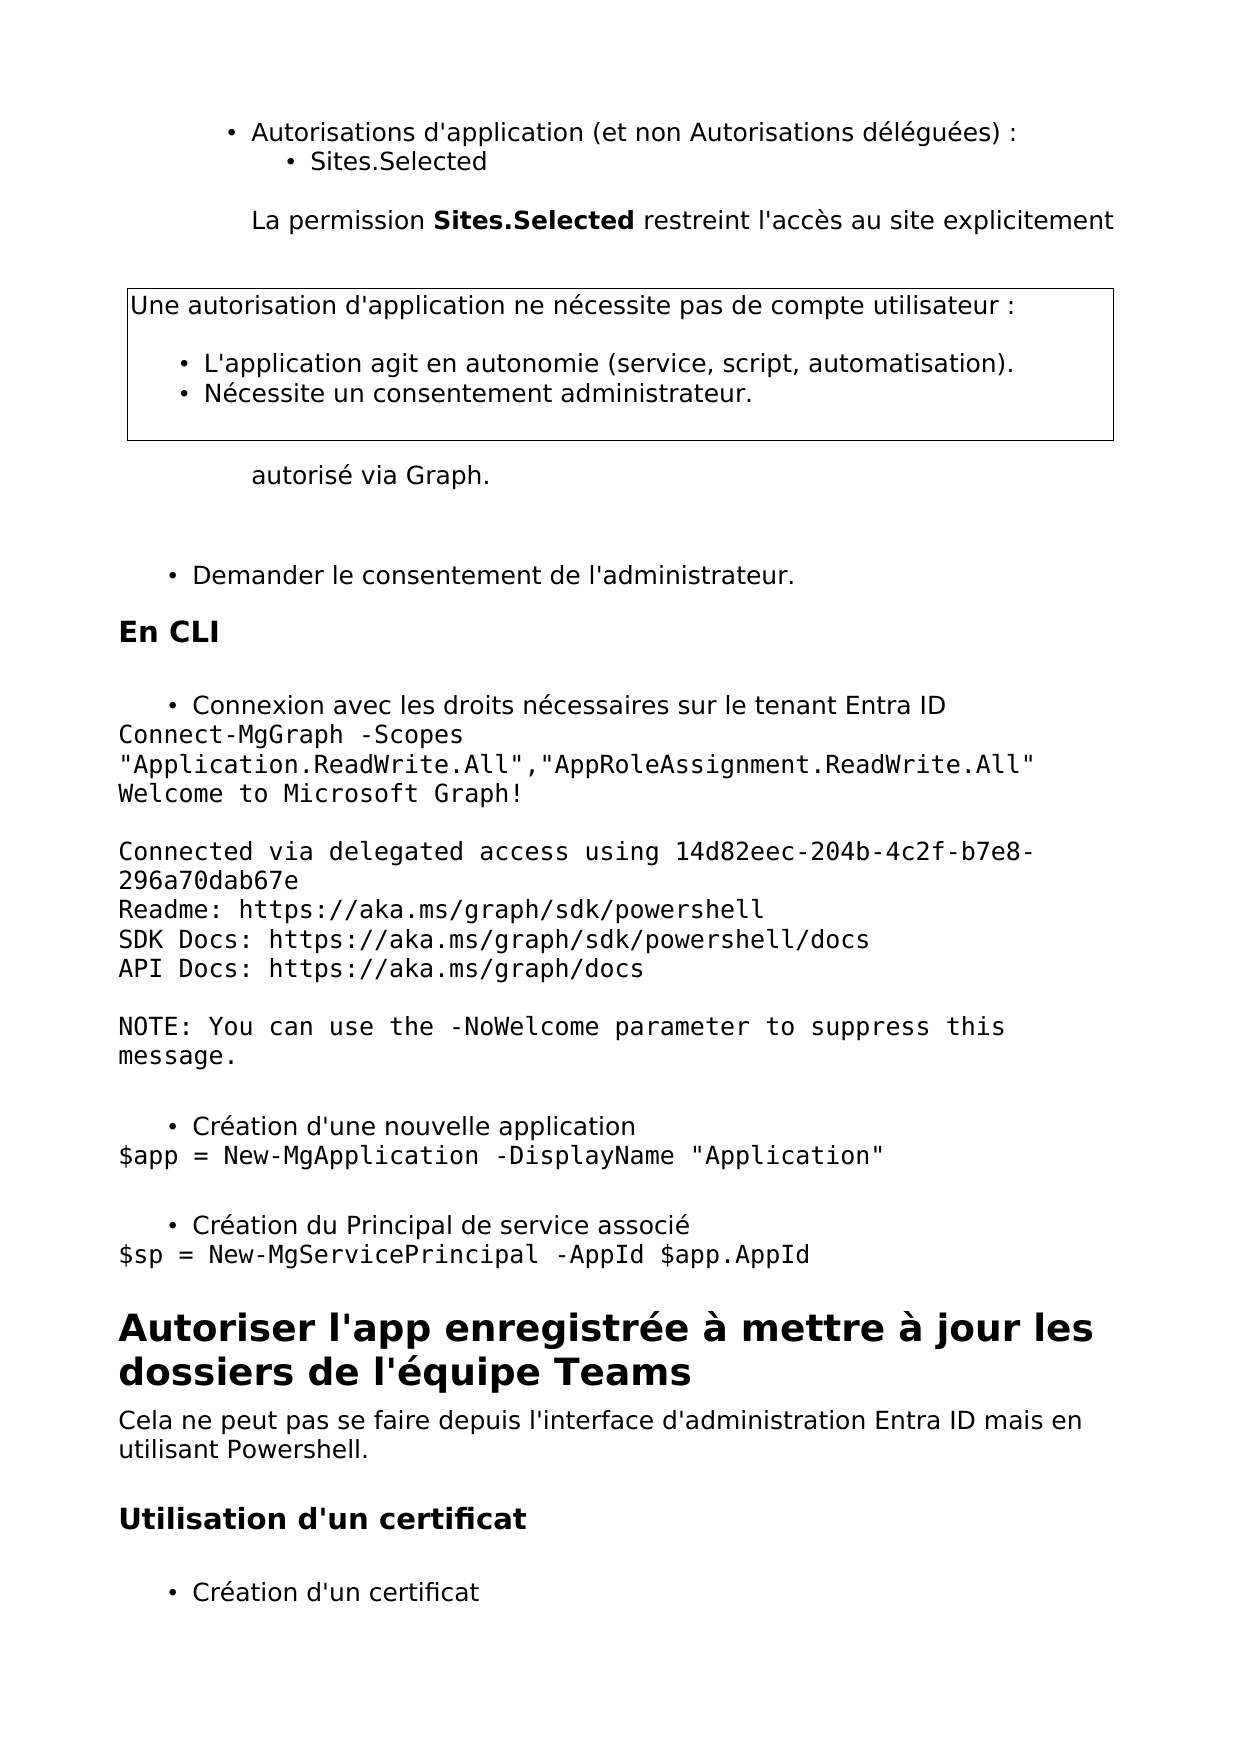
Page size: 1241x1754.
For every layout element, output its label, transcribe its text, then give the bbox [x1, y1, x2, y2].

list Sites.Selected [295, 147, 1122, 176]
list Création du Principal de service associé [177, 1212, 1122, 1241]
list Demander le consentement de l'administrateur. [177, 561, 1122, 591]
list Connexion avec les droits nécessaires sur le tenant Entra ID [177, 692, 1122, 721]
text $app = New-MgApplication -DisplayName "Application" [118, 1141, 1122, 1170]
table_header Une autorisation d'application ne nécessite pas de compte utilisateur : L'application agit en autonomie (service, script, automatisation). Nécessite un consentement administrateur. [128, 289, 1113, 440]
text $sp = New-MgServicePrincipal -AppId $app.AppId [118, 1241, 1122, 1270]
list Création d'un certificat [177, 1578, 1122, 1607]
list Création d'une nouvelle application [177, 1112, 1122, 1141]
subtitle Autoriser l'app enregistrée à mettre à jour les dossiers de l'équipe Teams [118, 1307, 1122, 1394]
text Connect-MgGraph -Scopes "Application.ReadWrite.All","AppRoleAssignment.ReadWrite.All" Welcome to Microsoft Graph! Connected via delegated access using 14d82eec-204b-4c2f-b7e8-296a70dab67e Readme: https://aka.ms/graph/sdk/powershell SDK Docs: https://aka.ms/graph/sdk/powershell/docs API Docs: https://aka.ms/graph/docs NOTE: You can use the -NoWelcome parameter to suppress this message. [118, 721, 1122, 1071]
list autorisé via Graph. [236, 449, 1122, 490]
subtitle En CLI [118, 616, 1122, 649]
list Autorisations d'application (et non Autorisations déléguées) : [236, 118, 1122, 147]
text Cela ne peut pas se faire depuis l'interface d'administration Entra ID mais en utilisant Powershell. [118, 1406, 1122, 1465]
list La permission Sites.Selected restreint l'accès au site explicitement [236, 206, 1122, 264]
subtitle Utilisation d'un certificat [118, 1502, 1122, 1536]
